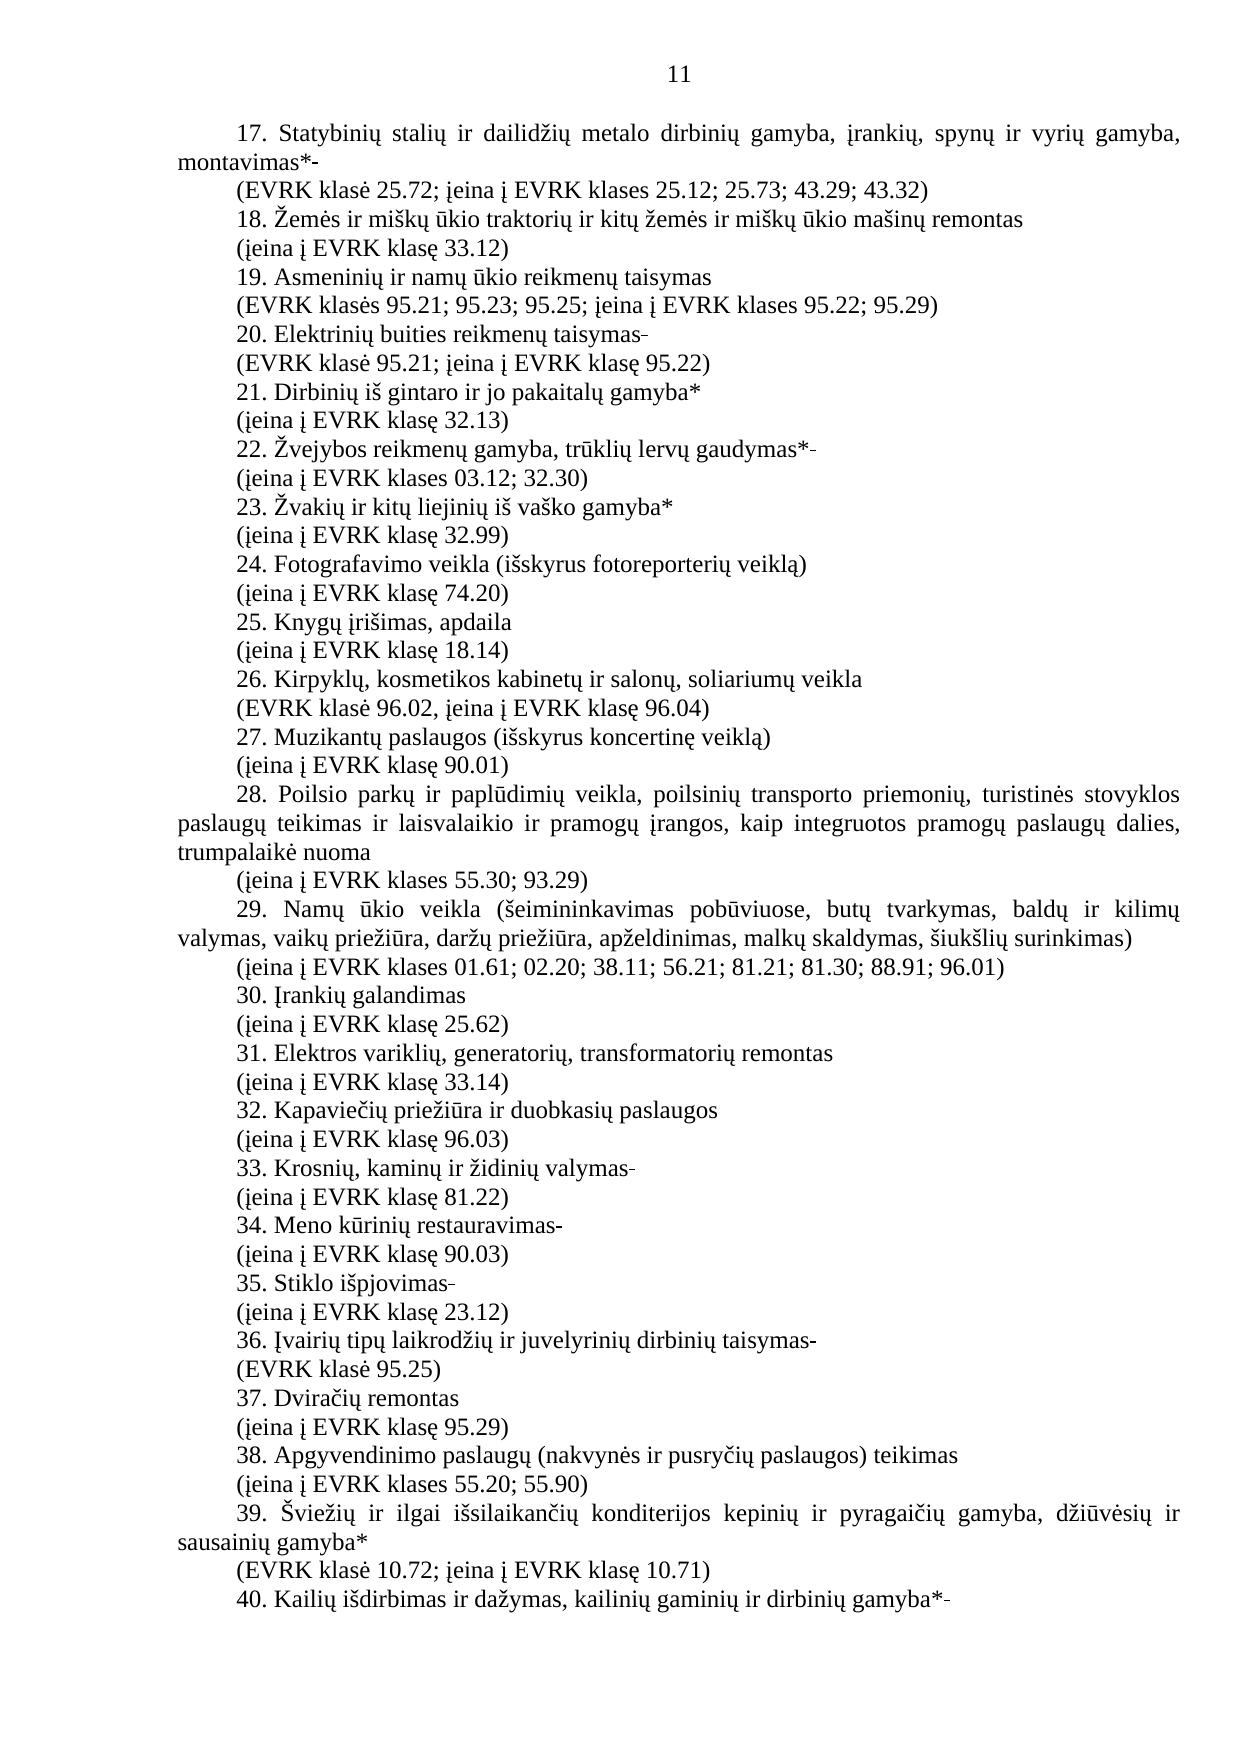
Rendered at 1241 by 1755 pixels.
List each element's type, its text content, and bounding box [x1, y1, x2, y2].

text (įeina į EVRK klasę 32.13) [177, 406, 1181, 434]
text 21. Dirbinių iš gintaro ir jo pakaitalų gamyba* [177, 377, 1181, 406]
text 27. Muzikantų paslaugos (išskyrus koncertinę veiklą) [177, 722, 1181, 751]
text (įeina į EVRK klasę 25.62) [177, 1009, 1181, 1038]
text 38. Apgyvendinimo paslaugų (nakvynės ir pusryčių paslaugos) teikimas [177, 1441, 1181, 1469]
text 26. Kirpyklų, kosmetikos kabinetų ir salonų, soliariumų veikla [177, 664, 1181, 693]
text (įeina į EVRK klasę 32.99) [177, 521, 1181, 549]
text (įeina į EVRK klases 55.20; 55.90) [177, 1469, 1181, 1498]
text (EVRK klasė 95.25) [177, 1354, 1181, 1383]
text (įeina į EVRK klasę 33.12) [177, 233, 1181, 262]
text 31. Elektros variklių, generatorių, transformatorių remontas [177, 1038, 1181, 1067]
text (įeina į EVRK klasę 96.03) [177, 1124, 1181, 1153]
text 25. Knygų įrišimas, apdaila [177, 607, 1181, 636]
text (EVRK klasės 95.21; 95.23; 95.25; įeina į EVRK klases 95.22; 95.29) [177, 291, 1181, 319]
text (įeina į EVRK klases 03.12; 32.30) [177, 463, 1181, 492]
text (įeina į EVRK klasę 90.01) [177, 751, 1181, 779]
text (įeina į EVRK klasę 23.12) [177, 1297, 1181, 1326]
text (EVRK klasė 10.72; įeina į EVRK klasę 10.71) [177, 1556, 1181, 1584]
text 33. Krosnių, kaminų ir židinių valymas [177, 1153, 1181, 1182]
text 18. Žemės ir miškų ūkio traktorių ir kitų žemės ir miškų ūkio mašinų remontas [177, 204, 1181, 233]
text 24. Fotografavimo veikla (išskyrus fotoreporterių veiklą) [177, 549, 1181, 578]
text (EVRK klasė 95.21; įeina į EVRK klasę 95.22) [177, 348, 1181, 377]
text 28. Poilsio parkų ir paplūdimių veikla, poilsinių transporto priemonių, turistinės stovyklos paslaugų teikimas ir laisvalaikio ir pramogų įrangos, kaip integruotos pramogų paslaugų dalies, trumpalaikė nuoma [177, 779, 1181, 866]
text (EVRK klasė 96.02, įeina į EVRK klasę 96.04) [177, 693, 1181, 722]
text 32. Kapaviečių priežiūra ir duobkasių paslaugos [177, 1096, 1181, 1124]
text 20. Elektrinių buities reikmenų taisymas [177, 319, 1181, 348]
text 35. Stiklo išpjovimas [177, 1268, 1181, 1297]
text 23. Žvakių ir kitų liejinių iš vaško gamyba* [177, 492, 1181, 521]
text (įeina į EVRK klasę 90.03) [177, 1239, 1181, 1268]
text 39. Šviežių ir ilgai išsilaikančių konditerijos kepinių ir pyragaičių gamyba, džiūvėsių ir sausainių gamyba* [177, 1498, 1181, 1556]
text (įeina į EVRK klases 55.30; 93.29) [177, 866, 1181, 894]
text 40. Kailių išdirbimas ir dažymas, kailinių gaminių ir dirbinių gamyba* [177, 1584, 1181, 1613]
text (įeina į EVRK klasę 33.14) [177, 1067, 1181, 1096]
text (įeina į EVRK klasę 81.22) [177, 1182, 1181, 1211]
text 36. Įvairių tipų laikrodžių ir juvelyrinių dirbinių taisymas [177, 1326, 1181, 1354]
text (įeina į EVRK klasę 74.20) [177, 578, 1181, 607]
text (įeina į EVRK klasę 95.29) [177, 1412, 1181, 1441]
text 30. Įrankių galandimas [177, 981, 1181, 1009]
text 22. Žvejybos reikmenų gamyba, trūklių lervų gaudymas* [177, 434, 1181, 463]
text 19. Asmeninių ir namų ūkio reikmenų taisymas [177, 262, 1181, 291]
text 17. Statybinių stalių ir dailidžių metalo dirbinių gamyba, įrankių, spynų ir vyrių gamyba, montavimas* [177, 118, 1181, 176]
text 29. Namų ūkio veikla (šeimininkavimas pobūviuose, butų tvarkymas, baldų ir kilimų valymas, vaikų priežiūra, daržų priežiūra, apželdinimas, malkų skaldymas, šiukšlių surinkimas) [177, 894, 1181, 952]
text 34. Meno kūrinių restauravimas [177, 1211, 1181, 1239]
text 37. Dviračių remontas [177, 1383, 1181, 1412]
text (EVRK klasė 25.72; įeina į EVRK klases 25.12; 25.73; 43.29; 43.32) [177, 176, 1181, 204]
text (įeina į EVRK klases 01.61; 02.20; 38.11; 56.21; 81.21; 81.30; 88.91; 96.01) [177, 952, 1181, 981]
text (įeina į EVRK klasę 18.14) [177, 636, 1181, 664]
